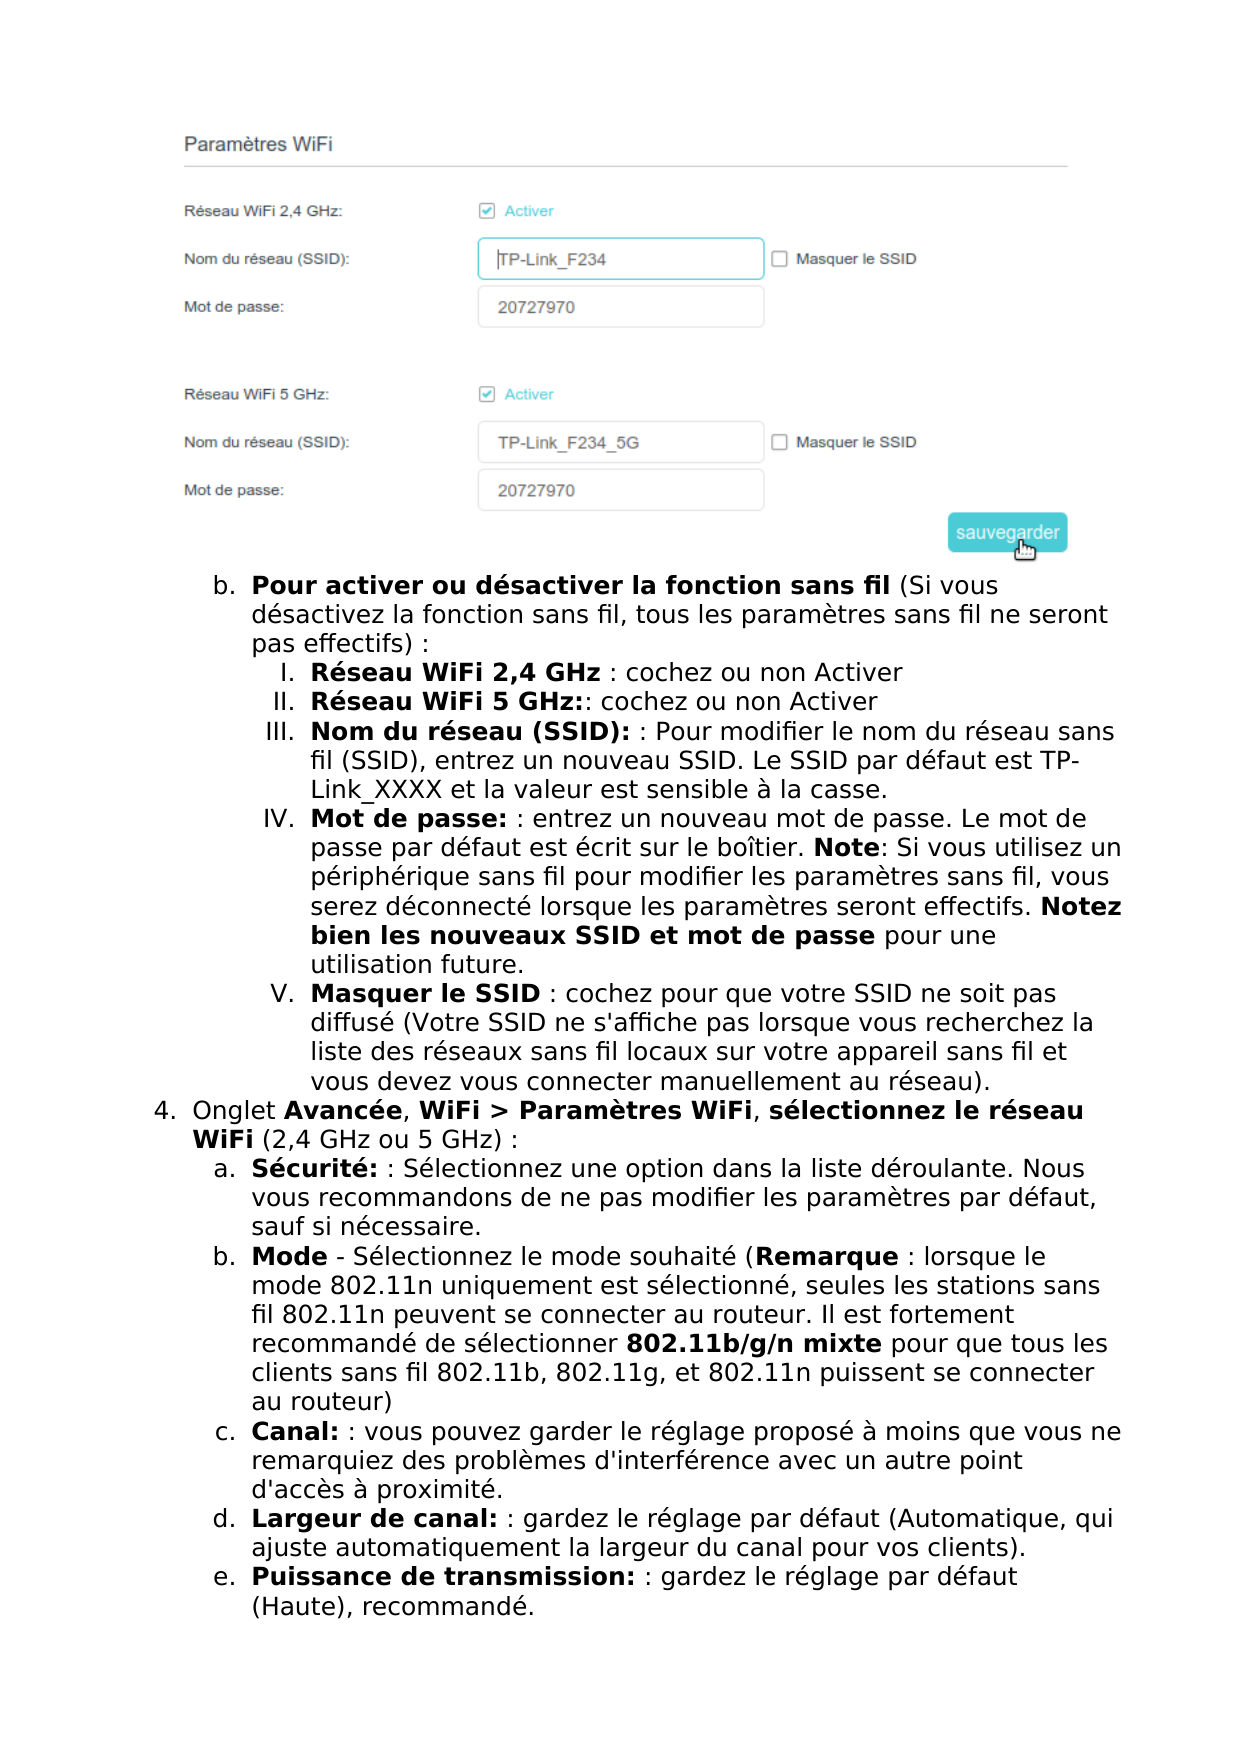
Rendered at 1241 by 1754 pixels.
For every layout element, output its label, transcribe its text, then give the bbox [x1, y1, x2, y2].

list Nom du réseau (SSID): : Pour modifier le nom du réseau sans fil (SSID), entrez un nouveau SSID. Le SSID par défaut est TP-Link_XXXX et la valeur est sensible à la casse. [295, 717, 1122, 804]
list Largeur de canal: : gardez le réglage par défaut (Automatique, qui ajuste automatiquement la largeur du canal pour vos clients). [236, 1504, 1122, 1563]
picture [151, 118, 1089, 571]
list Mot de passe: : entrez un nouveau mot de passe. Le mot de passe par défaut est écrit sur le boîtier. Note: Si vous utilisez un périphérique sans fil pour modifier les paramètres sans fil, vous serez déconnecté lorsque les paramètres seront effectifs. Notez bien les nouveaux SSID et mot de passe pour une utilisation future. [295, 804, 1122, 979]
list Réseau WiFi 2,4 GHz : cochez ou non Activer [295, 658, 1122, 688]
list Masquer le SSID : cochez pour que votre SSID ne soit pas diffusé (Votre SSID ne s'affiche pas lorsque vous recherchez la liste des réseaux sans fil locaux sur votre appareil sans fil et vous devez vous connecter manuellement au réseau). [295, 979, 1122, 1096]
list Sécurité: : Sélectionnez une option dans la liste déroulante. Nous vous recommandons de ne pas modifier les paramètres par défaut, sauf si nécessaire. [236, 1154, 1122, 1242]
list Mode - Sélectionnez le mode souhaité (Remarque : lorsque le mode 802.11n uniquement est sélectionné, seules les stations sans fil 802.11n peuvent se connecter au routeur. Il est fortement recommandé de sélectionner 802.11b/g/n mixte pour que tous les clients sans fil 802.11b, 802.11g, et 802.11n puissent se connecter au routeur) [236, 1242, 1122, 1417]
list Onglet Avancée, WiFi > Paramètres WiFi, sélectionnez le réseau WiFi (2,4 GHz ou 5 GHz) : [177, 1096, 1122, 1154]
list Pour activer ou désactiver la fonction sans fil (Si vous désactivez la fonction sans fil, tous les paramètres sans fil ne seront pas effectifs) : [236, 118, 1122, 658]
list Canal: : vous pouvez garder le réglage proposé à moins que vous ne remarquiez des problèmes d'interférence avec un autre point d'accès à proximité. [236, 1417, 1122, 1504]
list Puissance de transmission: : gardez le réglage par défaut (Haute), recommandé. [236, 1563, 1122, 1621]
list Réseau WiFi 5 GHz:: cochez ou non Activer [295, 688, 1122, 717]
